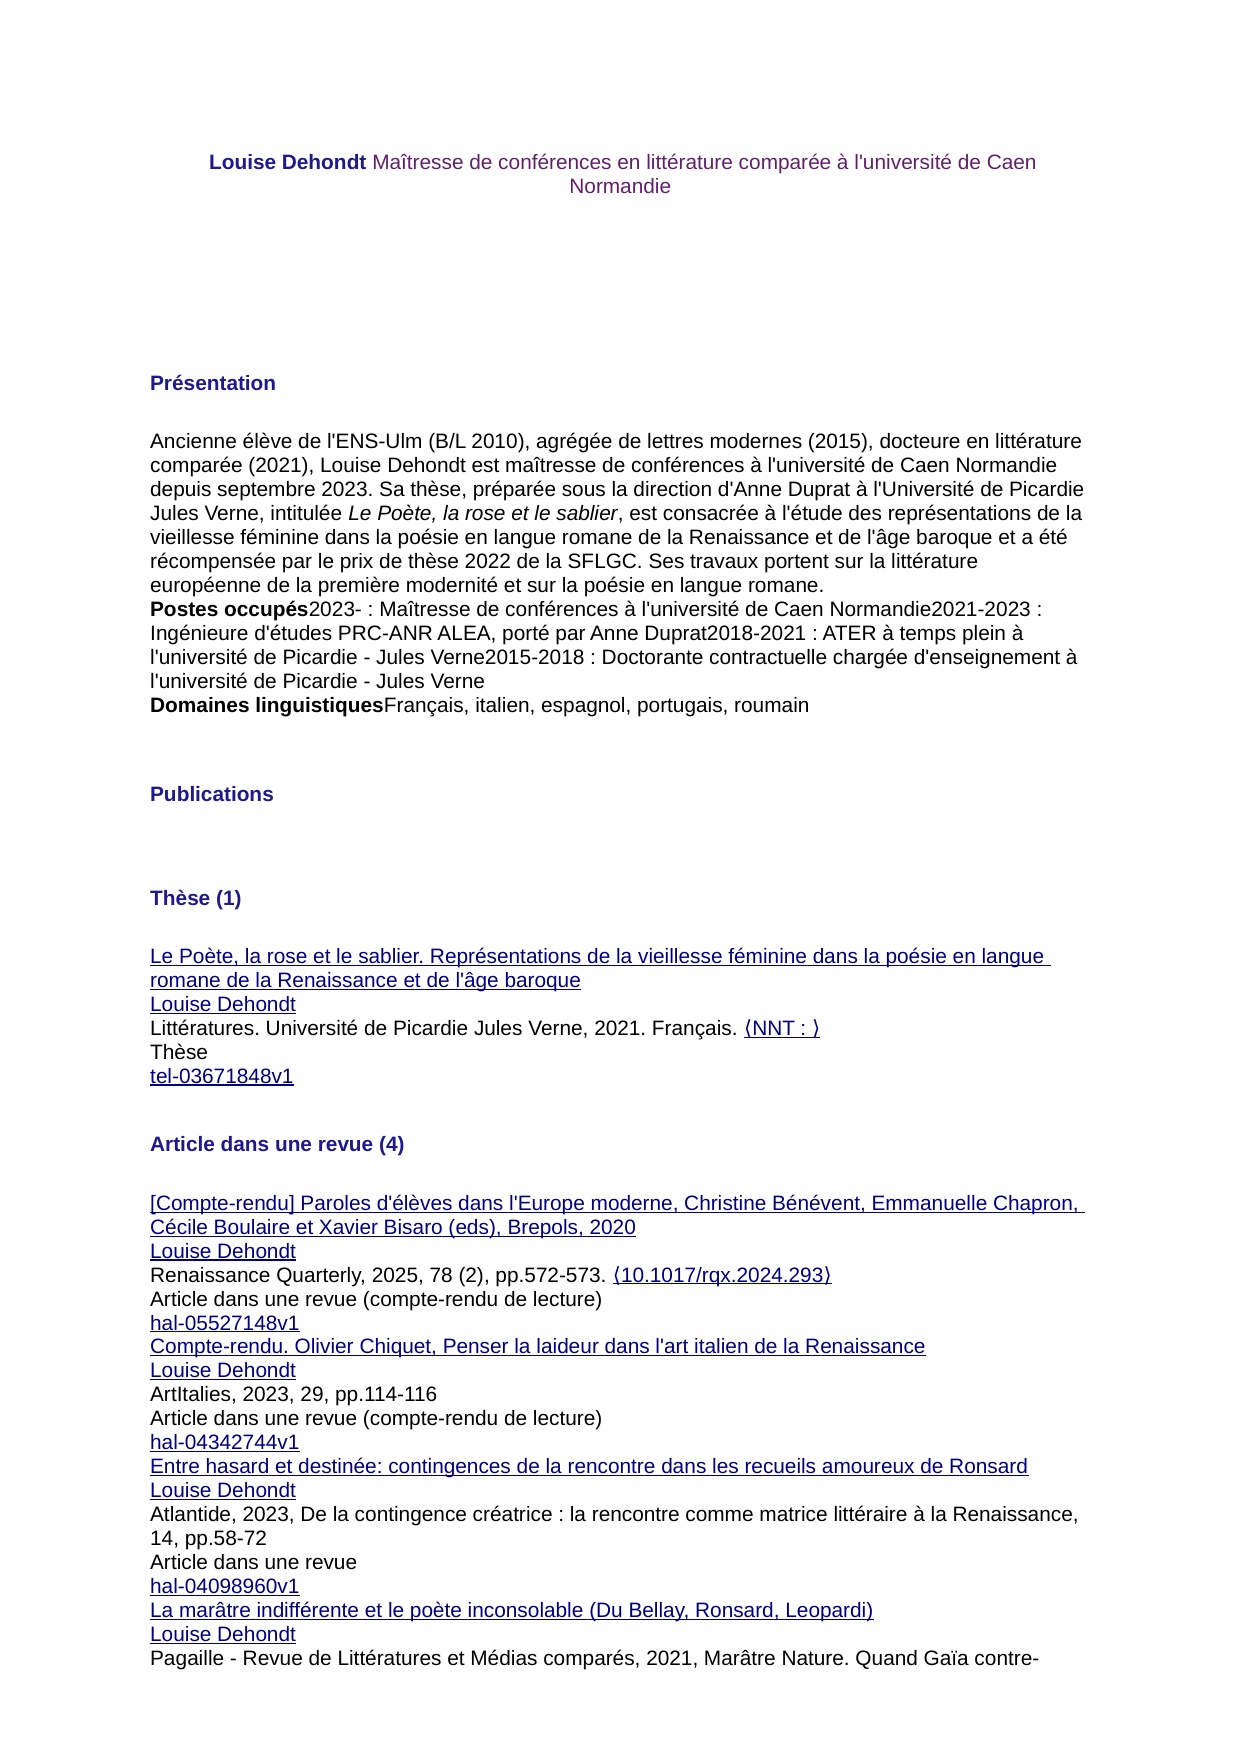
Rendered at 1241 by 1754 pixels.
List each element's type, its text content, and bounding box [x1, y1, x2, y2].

text Ancienne élève de l'ENS-Ulm (B/L 2010), agrégée de lettres modernes (2015), docteure en littérature comparée (2021), Louise Dehondt est maîtresse de conférences à l'université de Caen Normandie depuis septembre 2023. Sa thèse, préparée sous la direction d'Anne Duprat à l'Université de Picardie Jules Verne, intitulée Le Poète, la rose et le sablier, est consacrée à l'étude des représentations de la vieillesse féminine dans la poésie en langue romane de la Renaissance et de l'âge baroque et a été récompensée par le prix de thèse 2022 de la SFLGC. Ses travaux portent sur la littérature européenne de la première modernité et sur la poésie en langue romane. [150, 429, 1090, 597]
table_header Le Poète, la rose et le sablier. Représentations de la vieillesse féminine dans la poésie en langue romane de la Renaissance et de l'âge baroque Louise Dehondt Littératures. Université de Picardie Jules Verne, 2021. Français. ⟨NNT : ⟩ Thèse tel-03671848v1 [150, 944, 1090, 1087]
text Postes occupés2023- : Maîtresse de conférences à l'université de Caen Normandie2021-2023 : Ingénieure d'études PRC-ANR ALEA, porté par Anne Duprat2018-2021 : ATER à temps plein à l'université de Picardie - Jules Verne2015-2018 : Doctorante contractuelle chargée d'enseignement à l'université de Picardie - Jules Verne [150, 597, 1090, 693]
table_cell Entre hasard et destinée: contingences de la rencontre dans les recueils amoureux de Ronsard Louise Dehondt Atlantide, 2023, De la contingence créatrice : la rencontre comme matrice littéraire à la Renaissance, 14, pp.58-72 Article dans une revue hal-04098960v1 [150, 1454, 1090, 1598]
table_cell Compte-rendu. Olivier Chiquet, Penser la laideur dans l'art italien de la Renaissance Louise Dehondt ArtItalies, 2023, 29, pp.114-116 Article dans une revue (compte-rendu de lecture) hal-04342744v1 [150, 1334, 1090, 1454]
subtitle Publications [150, 782, 1090, 806]
subtitle Article dans une revue (4) [150, 1132, 1090, 1156]
subtitle Thèse (1) [150, 885, 1090, 909]
subtitle Louise Dehondt Maîtresse de conférences en littérature comparée à l'université de Caen Normandie [150, 150, 1090, 198]
table_cell La marâtre indifférente et le poète inconsolable (Du Bellay, Ronsard, Leopardi) Louise Dehondt Pagaille - Revue de Littératures et Médias comparés, 2021, Marâtre Nature. Quand Gaïa contre- [150, 1598, 1090, 1670]
text Domaines linguistiquesFrançais, italien, espagnol, portugais, roumain [150, 693, 1090, 717]
subtitle Présentation [150, 371, 1090, 395]
table_header [Compte-rendu] Paroles d'élèves dans l'Europe moderne, Christine Bénévent, Emmanuelle Chapron, Cécile Boulaire et Xavier Bisaro (eds), Brepols, 2020 Louise Dehondt Renaissance Quarterly, 2025, 78 (2), pp.572-573. ⟨10.1017/rqx.2024.293⟩ Article dans une revue (compte-rendu de lecture) hal-05527148v1 [150, 1191, 1090, 1334]
